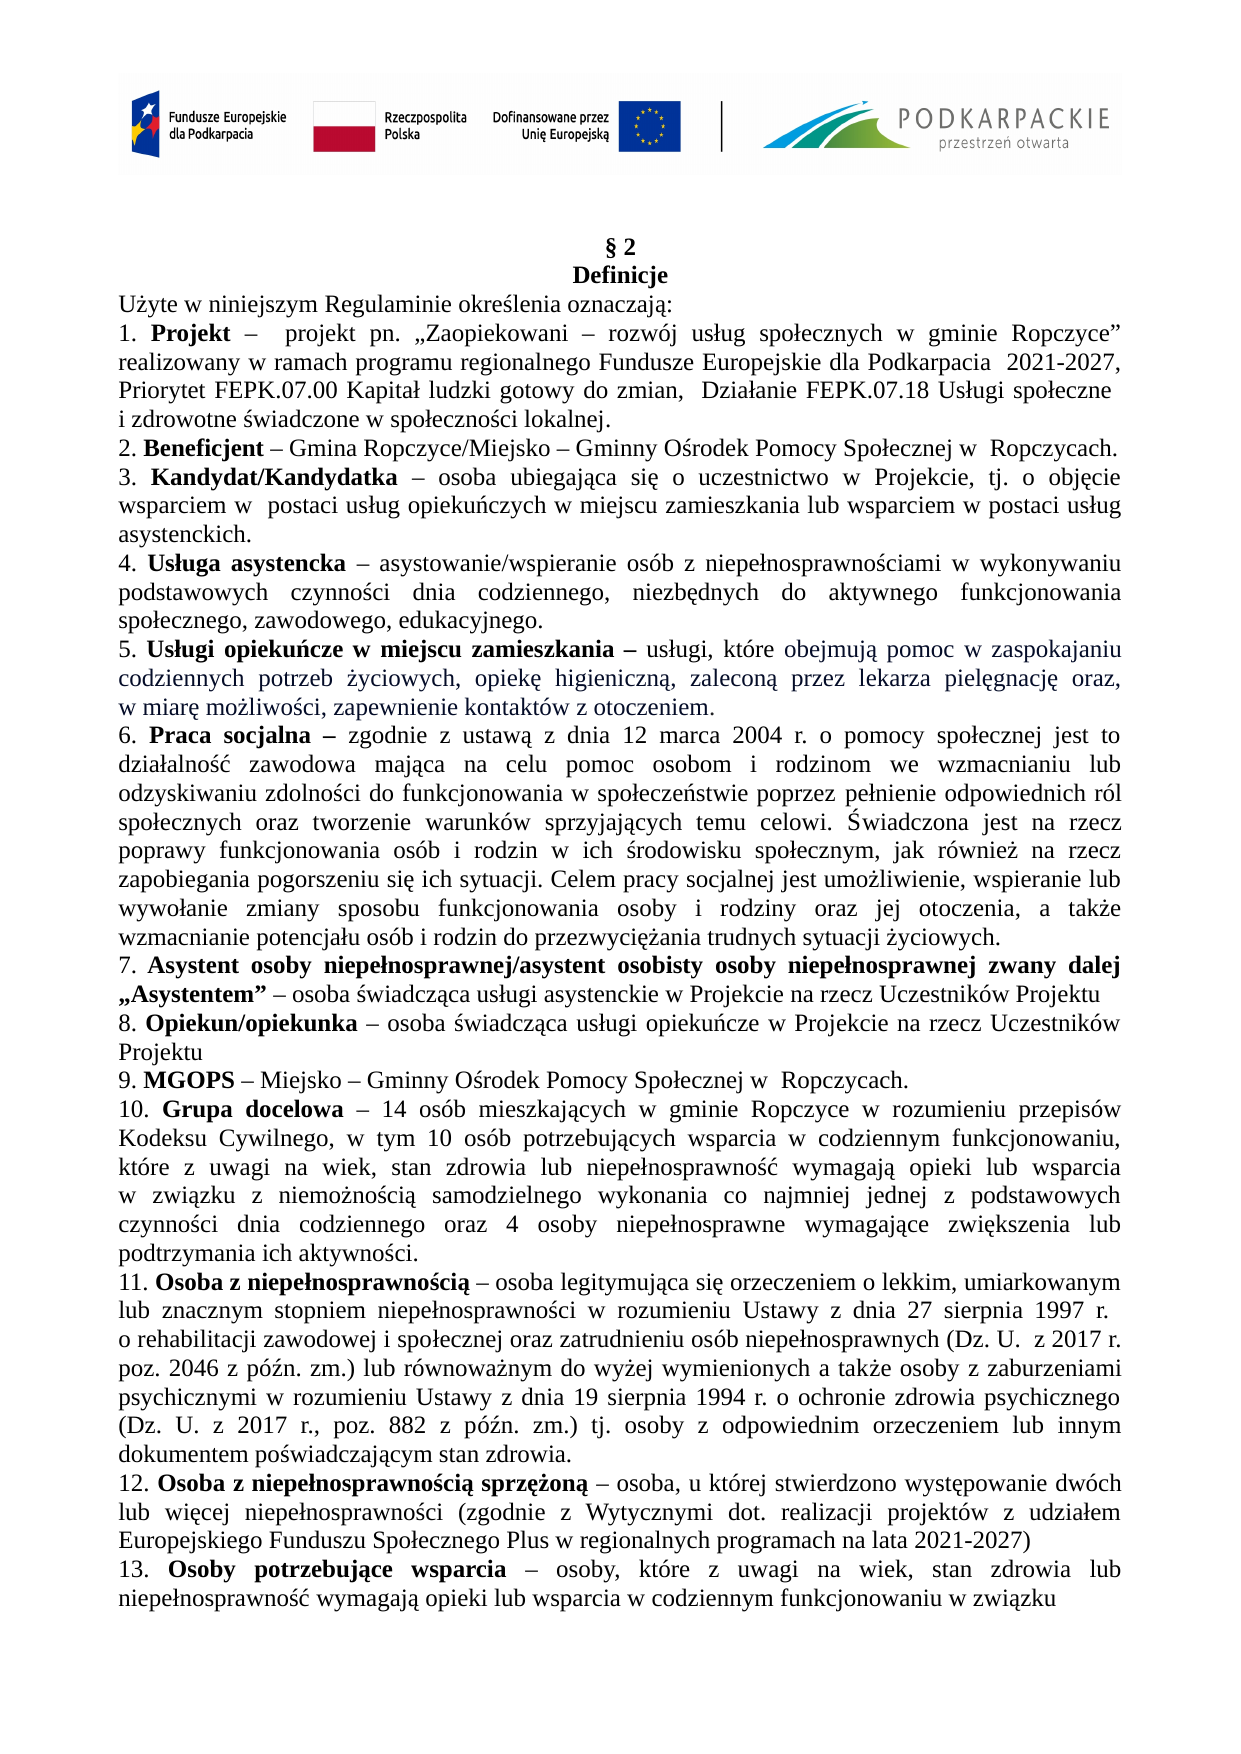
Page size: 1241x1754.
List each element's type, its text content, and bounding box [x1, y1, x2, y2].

text 10. Grupa docelowa – 14 osób mieszkających w gminie Ropczyce w rozumieniu przepisów Kodeksu Cywilnego, w tym 10 osób potrzebujących wsparcia w codziennym funkcjonowaniu, które z uwagi na wiek, stan zdrowia lub niepełnosprawność wymagają opieki lub wsparcia w związku z niemożnością samodzielnego wykonania co najmniej jednej z podstawowych czynności dnia codziennego oraz 4 osoby niepełnosprawne wymagające zwiększenia lub podtrzymania ich aktywności. [118, 1094, 1122, 1267]
text 9. MGOPS – Miejsko – Gminny Ośrodek Pomocy Społecznej w Ropczycach. [118, 1066, 1122, 1094]
text 5. Usługi opiekuńcze w miejscu zamieszkania – usługi, które obejmują pomoc w zaspokajaniu codziennych potrzeb życiowych, opiekę higieniczną, zaleconą przez lekarza pielęgnację oraz, w miarę możliwości, zapewnienie kontaktów z otoczeniem. [118, 634, 1122, 721]
text 1. Projekt – projekt pn. „Zaopiekowani – rozwój usług społecznych w gminie Ropczyce” realizowany w ramach programu regionalnego Fundusze Europejskie dla Podkarpacia 2021-2027, Priorytet FEPK.07.00 Kapitał ludzki gotowy do zmian, Działanie FEPK.07.18 Usługi społeczne i zdrowotne świadczone w społeczności lokalnej. [118, 318, 1122, 433]
text 4. Usługa asystencka – asystowanie/wspieranie osób z niepełnosprawnościami w wykonywaniu podstawowych czynności dnia codziennego, niezbędnych do aktywnego funkcjonowania społecznego, zawodowego, edukacyjnego. [118, 548, 1122, 634]
text 6. Praca socjalna – zgodnie z ustawą z dnia 12 marca 2004 r. o pomocy społecznej jest to działalność zawodowa mająca na celu pomoc osobom i rodzinom we wzmacnianiu lub odzyskiwaniu zdolności do funkcjonowania w społeczeństwie poprzez pełnienie odpowiednich ról społecznych oraz tworzenie warunków sprzyjających temu celowi. Świadczona jest na rzecz poprawy funkcjonowania osób i rodzin w ich środowisku społecznym, jak również na rzecz zapobiegania pogorszeniu się ich sytuacji. Celem pracy socjalnej jest umożliwienie, wspieranie lub wywołanie zmiany sposobu funkcjonowania osoby i rodziny oraz jej otoczenia, a także wzmacnianie potencjału osób i rodzin do przezwyciężania trudnych sytuacji życiowych. [118, 721, 1122, 951]
picture [118, 73, 1123, 175]
text 3. Kandydat/Kandydatka – osoba ubiegająca się o uczestnictwo w Projekcie, tj. o objęcie wsparciem w postaci usług opiekuńczych w miejscu zamieszkania lub wsparciem w postaci usług asystenckich. [118, 462, 1122, 548]
text 12. Osoba z niepełnosprawnością sprzężoną – osoba, u której stwierdzono występowanie dwóch lub więcej niepełnosprawności (zgodnie z Wytycznymi dot. realizacji projektów z udziałem Europejskiego Funduszu Społecznego Plus w regionalnych programach na lata 2021-2027) [118, 1468, 1122, 1554]
text 7. Asystent osoby niepełnosprawnej/asystent osobisty osoby niepełnosprawnej zwany dalej „Asystentem” – osoba świadcząca usługi asystenckie w Projekcie na rzecz Uczestników Projektu [118, 951, 1122, 1008]
text 11. Osoba z niepełnosprawnością – osoba legitymująca się orzeczeniem o lekkim, umiarkowanym lub znacznym stopniem niepełnosprawności w rozumieniu Ustawy z dnia 27 sierpnia 1997 r. o rehabilitacji zawodowej i społecznej oraz zatrudnieniu osób niepełnosprawnych (Dz. U. z 2017 r. poz. 2046 z późn. zm.) lub równoważnym do wyżej wymienionych a także osoby z zaburzeniami psychicznymi w rozumieniu Ustawy z dnia 19 sierpnia 1994 r. o ochronie zdrowia psychicznego (Dz. U. z 2017 r., poz. 882 z późn. zm.) tj. osoby z odpowiednim orzeczeniem lub innym dokumentem poświadczającym stan zdrowia. [118, 1267, 1122, 1468]
text 2. Beneficjent – Gmina Ropczyce/Miejsko – Gminny Ośrodek Pomocy Społecznej w Ropczycach. [118, 433, 1122, 462]
text § 2 [118, 232, 1122, 261]
text 13. Osoby potrzebujące wsparcia – osoby, które z uwagi na wiek, stan zdrowia lub niepełnosprawność wymagają opieki lub wsparcia w codziennym funkcjonowaniu w związku [118, 1554, 1122, 1612]
text Definicje [118, 261, 1122, 289]
text Użyte w niniejszym Regulaminie określenia oznaczają: [118, 289, 1122, 318]
text 8. Opiekun/opiekunka – osoba świadcząca usługi opiekuńcze w Projekcie na rzecz Uczestników Projektu [118, 1008, 1122, 1066]
